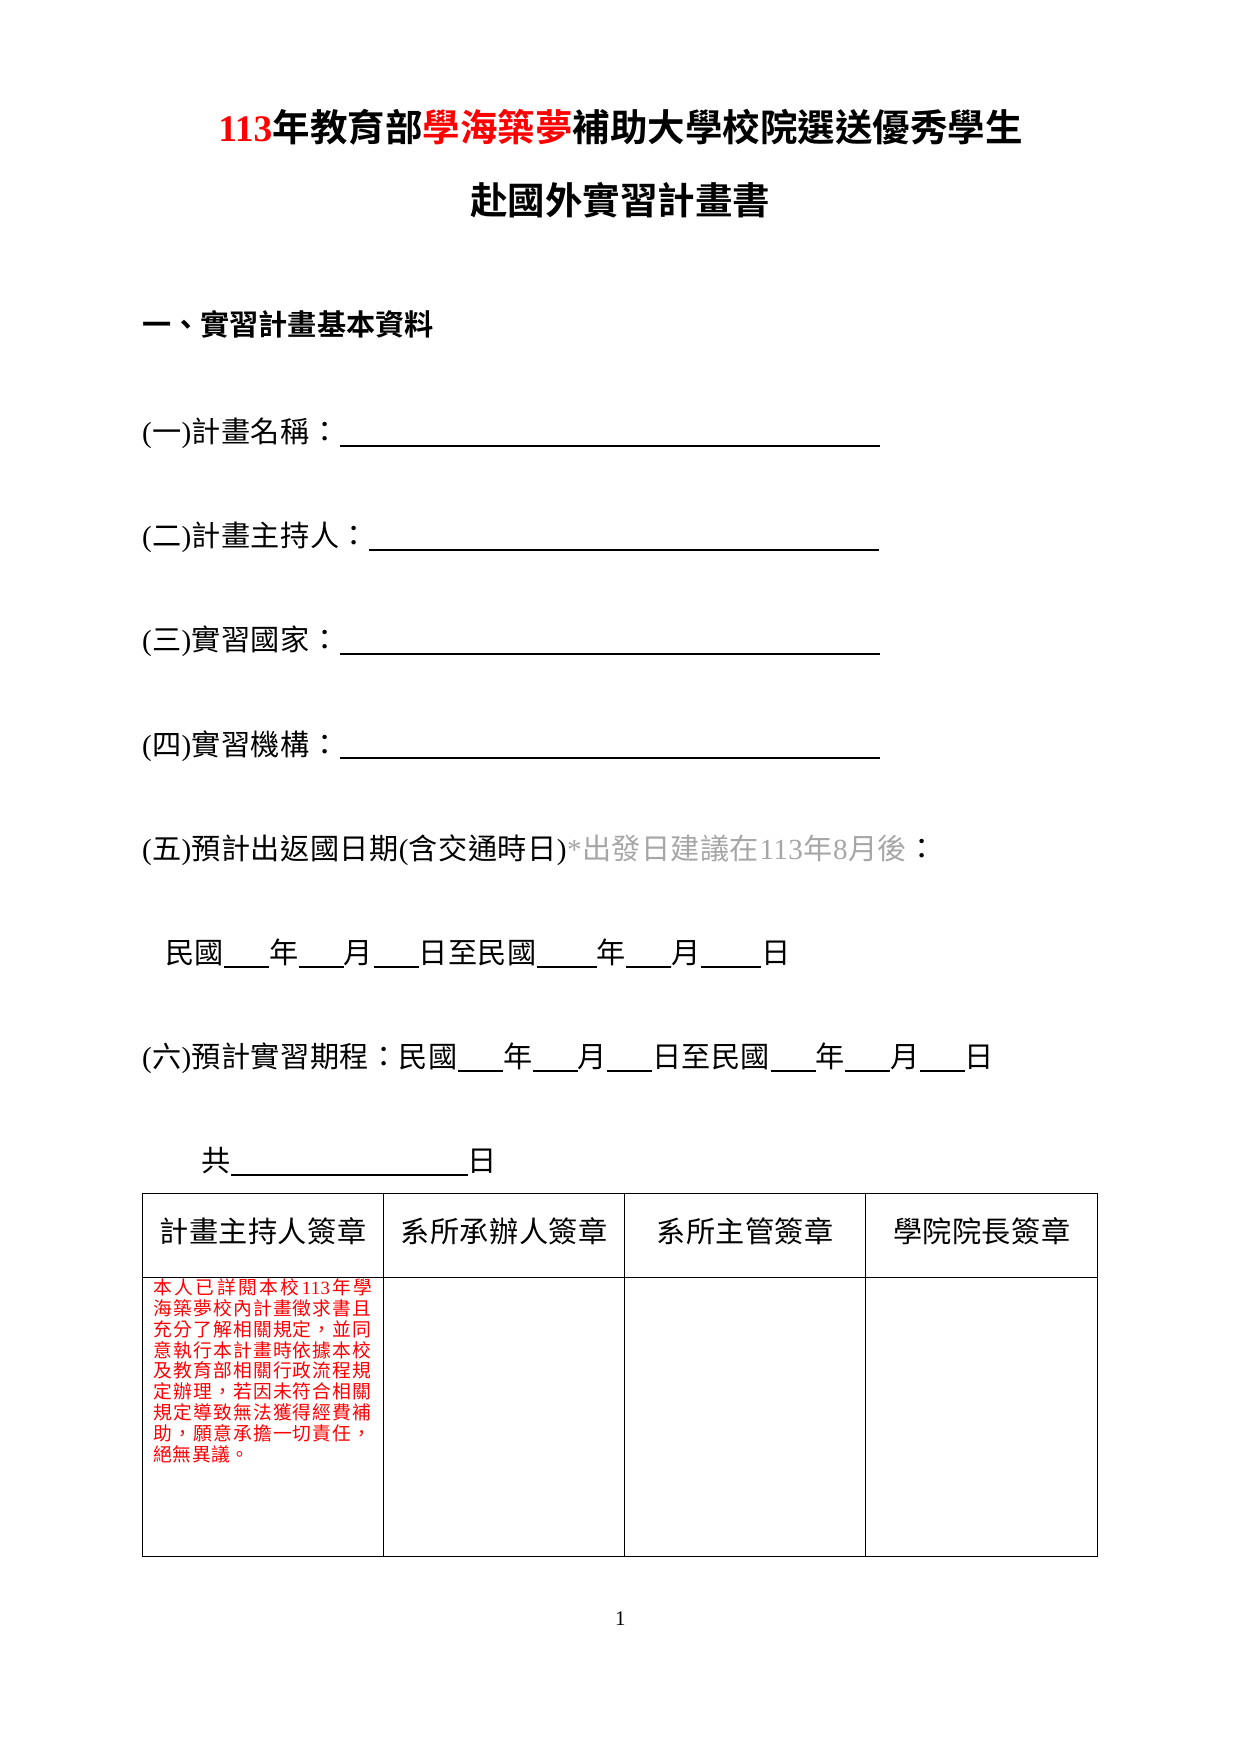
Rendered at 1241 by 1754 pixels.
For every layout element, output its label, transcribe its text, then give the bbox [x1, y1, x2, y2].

text (六)預計實習期程：民國 年 月 日至民國 年 月 日 [142, 984, 1098, 1088]
table_cell [384, 1278, 624, 1556]
text 民國 年 月 日至民國 年 月 日 [142, 880, 1098, 984]
table_cell 本人已詳閱本校113年學海築夢校內計畫徵求書且充分了解相關規定，並同意執行本計畫時依據本校及教育部相關行政流程規定辦理，若因未符合相關規定導致無法獲得經費補助，願意承擔一切責任，絕無異議。 [143, 1278, 383, 1556]
table_header 學院院長簽章 [866, 1194, 1097, 1277]
table_header 計畫主持人簽章 [143, 1194, 383, 1277]
text (一)計畫名稱： [142, 359, 1098, 463]
text 共 日 [127, 1088, 1098, 1192]
text (二)計畫主持人： [142, 463, 1098, 567]
table_header 系所承辦人簽章 [384, 1194, 624, 1277]
table_header 系所主管簽章 [625, 1194, 865, 1277]
text 113年教育部學海築夢補助大學校院選送優秀學生 [142, 97, 1098, 152]
text (四)實習機構： [142, 672, 1098, 776]
text (三)實習國家： [142, 567, 1098, 672]
text 赴國外實習計畫書 [142, 171, 1098, 225]
table_cell [866, 1278, 1097, 1556]
table_cell [625, 1278, 865, 1556]
text 一、實習計畫基本資料 [142, 302, 1098, 344]
text (五)預計出返國日期(含交通時日)*出發日建議在113年8月後： [142, 776, 1098, 880]
